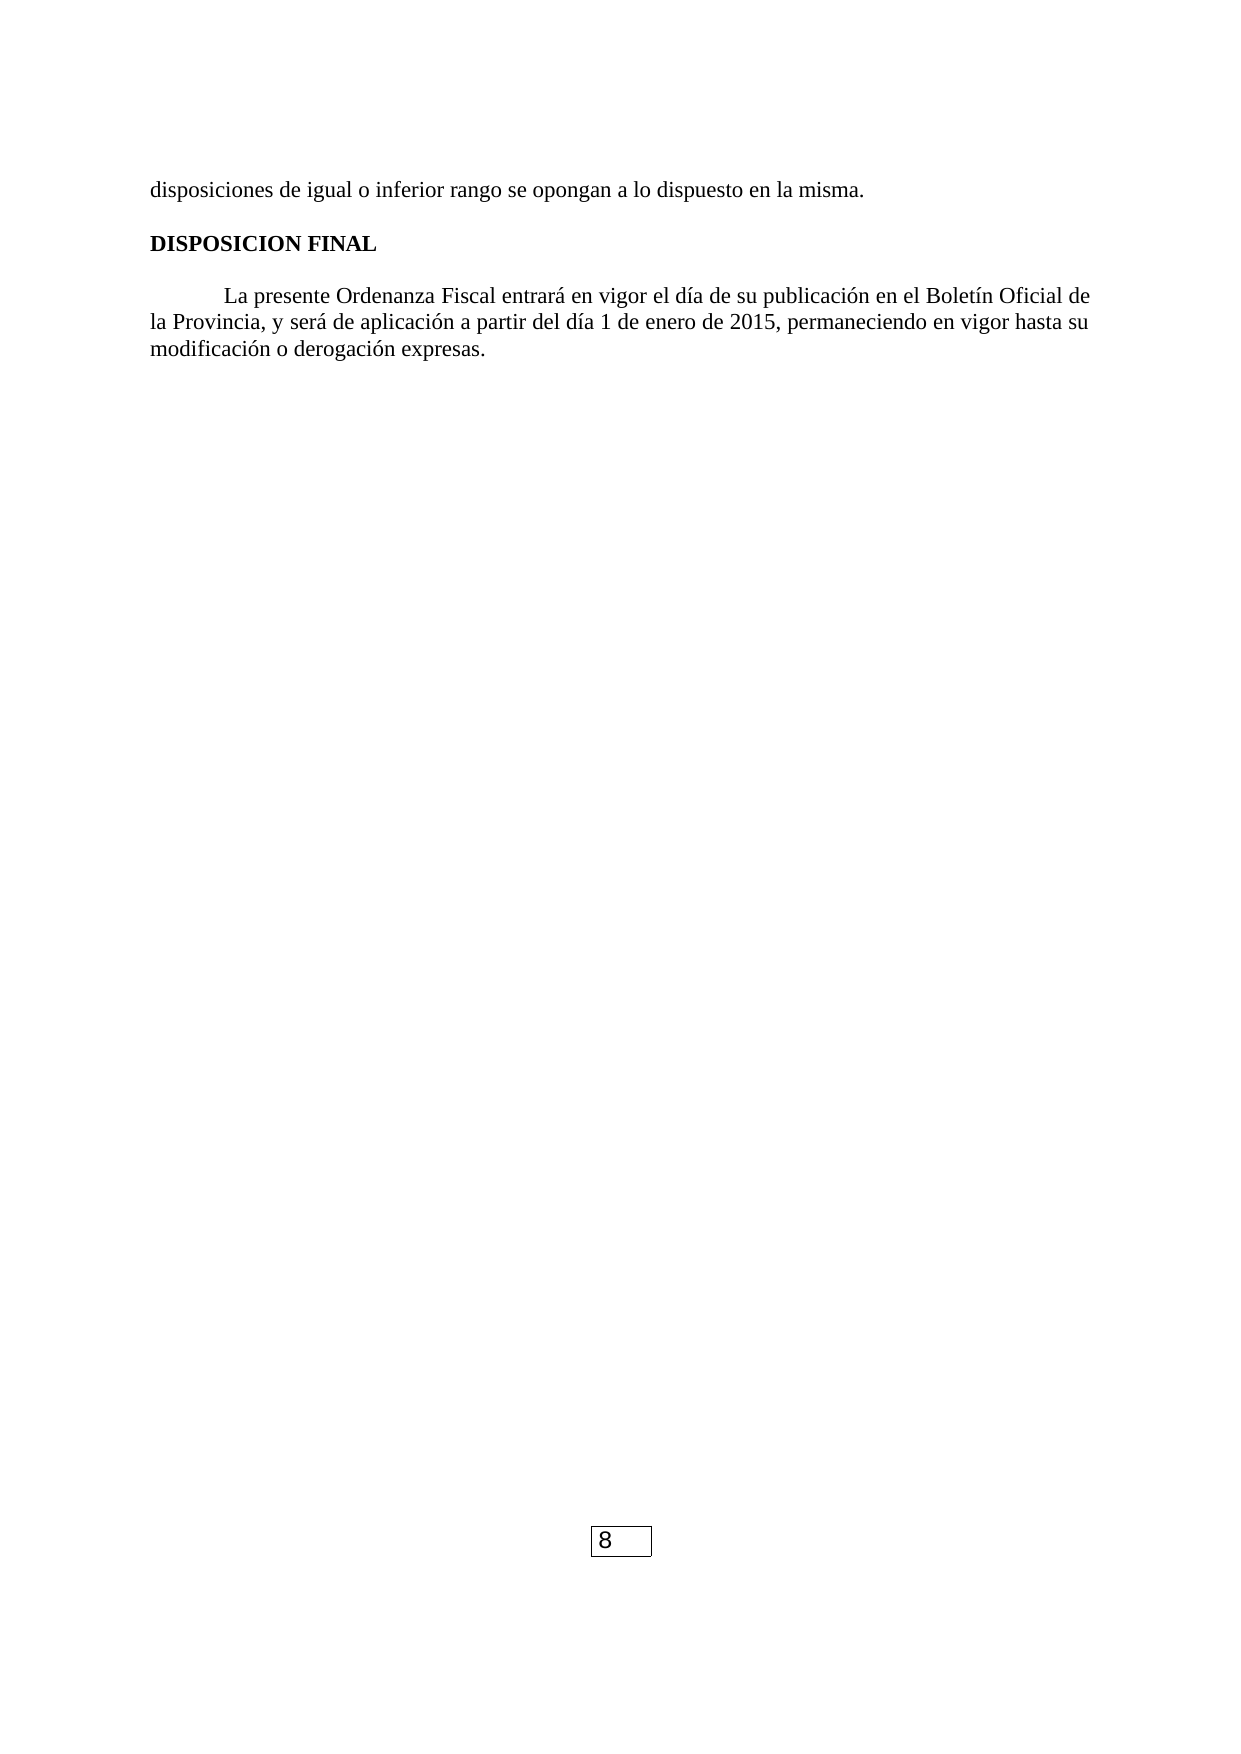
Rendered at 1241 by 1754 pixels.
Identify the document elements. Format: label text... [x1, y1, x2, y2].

text La presente Ordenanza Fiscal entrará en vigor el día de su publicación en el Boletín Oficial de la Provincia, y será de aplicación a partir del día 1 de enero de 2015, permaneciendo en vigor hasta su modificación o derogación expresas. [150, 282, 1091, 361]
subtitle DISPOSICION FINAL [150, 229, 1109, 256]
text disposiciones de igual o inferior rango se opongan a lo dispuesto en la misma. [150, 176, 1109, 203]
